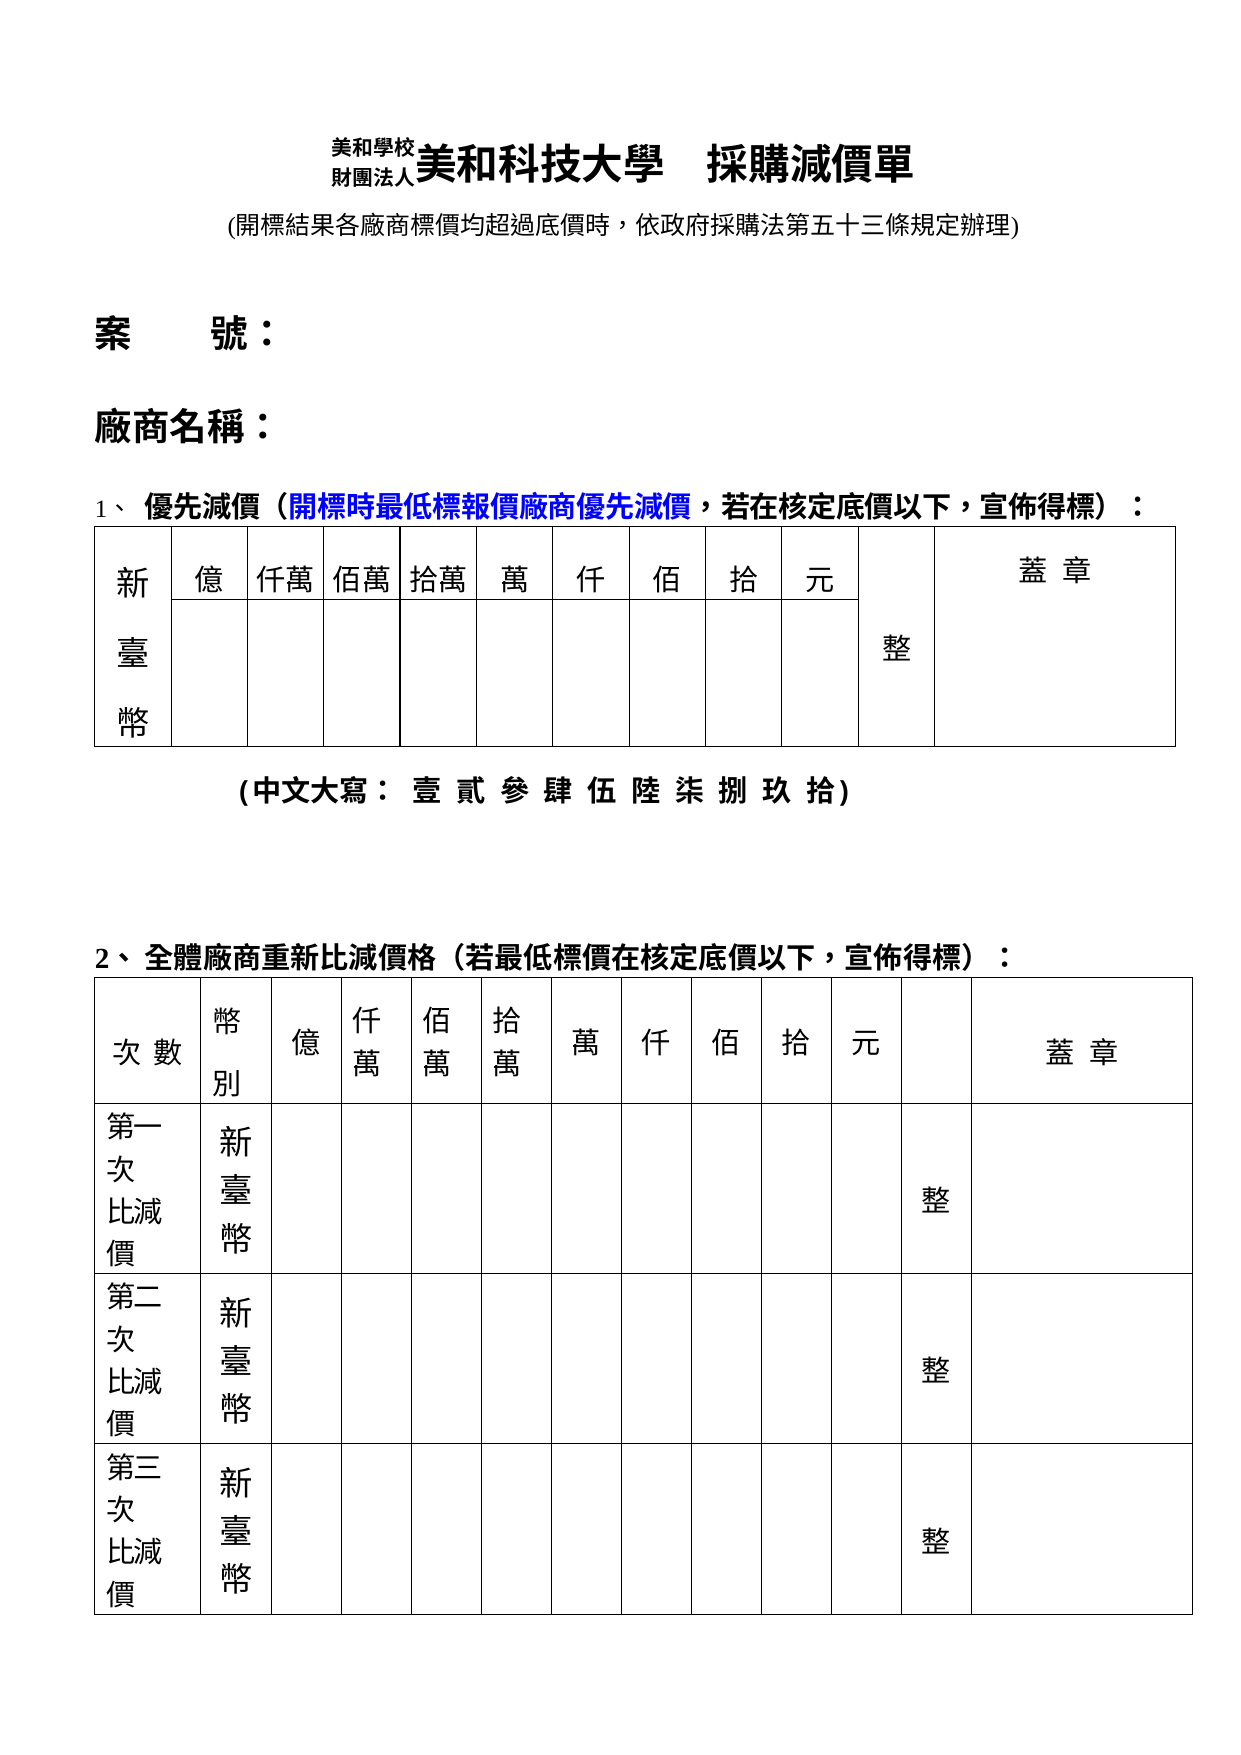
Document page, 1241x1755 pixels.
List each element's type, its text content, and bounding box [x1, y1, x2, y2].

table_cell [412, 1104, 481, 1273]
table_cell [412, 1444, 481, 1613]
table_cell [706, 600, 781, 746]
table_cell [342, 1444, 411, 1613]
table_cell [412, 1274, 481, 1443]
table_cell [972, 1444, 1192, 1613]
table_cell 新 臺 幣 [201, 1444, 271, 1613]
table_header 佰萬 [412, 978, 481, 1103]
table_cell [622, 1104, 691, 1273]
table_cell [692, 1104, 761, 1273]
table_header 元 [782, 527, 858, 599]
table_header 仟 [553, 527, 629, 599]
table_cell [477, 600, 552, 746]
text 美和學校財團法人美和科技大學 採購減價單 [94, 120, 1152, 182]
text (開標結果各廠商標價均超過底價時，依政府採購法第五十三條規定辦理) [94, 182, 1152, 245]
table_header 次 數 [95, 978, 200, 1103]
list 全體廠商重新比減價格（若最低標價在核定底價以下，宣佈得標）： [94, 934, 1152, 977]
table_header 佰 [630, 527, 705, 599]
table_header 億 [172, 527, 247, 599]
text 廠商名稱： [94, 382, 1152, 445]
table_cell [248, 600, 323, 746]
table_header 拾 [706, 527, 781, 599]
table_cell [552, 1274, 621, 1443]
table_header 元 [832, 978, 901, 1103]
table_cell [553, 600, 629, 746]
table_cell [342, 1104, 411, 1273]
table_cell [342, 1274, 411, 1443]
table_cell [832, 1444, 901, 1613]
table_cell 新 臺 幣 [201, 1104, 271, 1273]
table_cell [972, 1274, 1192, 1443]
table_header 仟 [622, 978, 691, 1103]
table_cell [552, 1104, 621, 1273]
text 案 號： [94, 290, 1152, 352]
table_cell [172, 600, 247, 746]
table_header 拾萬 [482, 978, 551, 1103]
table_cell [482, 1274, 551, 1443]
table_header 蓋 章 [935, 527, 1175, 746]
table_header 拾萬 [401, 527, 476, 599]
table_header 佰 [692, 978, 761, 1103]
table_header 萬 [477, 527, 552, 599]
table_header 拾 [762, 978, 831, 1103]
table_header 新 臺 幣 [95, 527, 171, 746]
table_header 仟萬 [342, 978, 411, 1103]
table_cell [832, 1274, 901, 1443]
table_cell 整 [902, 1274, 971, 1443]
table_header 蓋 章 [972, 978, 1192, 1103]
table_header 佰萬 [324, 527, 399, 599]
table_cell [324, 600, 399, 746]
table_header 仟萬 [248, 527, 323, 599]
table_cell [692, 1444, 761, 1613]
table_cell [832, 1104, 901, 1273]
table_cell [401, 600, 476, 746]
table_header [902, 978, 971, 1103]
table_cell [782, 600, 858, 746]
table_header 幣別 [201, 978, 271, 1103]
table_cell [762, 1104, 831, 1273]
table_cell [482, 1444, 551, 1613]
table_header 萬 [552, 978, 621, 1103]
table_cell [622, 1274, 691, 1443]
table_cell 新 臺 幣 [201, 1274, 271, 1443]
table_cell 第二次 比減價 [95, 1274, 200, 1443]
table_cell [552, 1444, 621, 1613]
table_cell [272, 1444, 341, 1613]
table_cell [482, 1104, 551, 1273]
list 優先減價（開標時最低標報價廠商優先減價，若在核定底價以下，宣佈得標）： [94, 463, 1152, 526]
table_cell 第三次 比減價 [95, 1444, 200, 1613]
table_cell [272, 1104, 341, 1273]
table_cell [762, 1274, 831, 1443]
table_cell [692, 1274, 761, 1443]
text (中文大寫： 壹 貳 參 肆 伍 陸 柒 捌 玖 拾) [94, 747, 1152, 809]
table_header 整 [859, 527, 934, 746]
table_cell 整 [902, 1104, 971, 1273]
table_cell 第一次 比減價 [95, 1104, 200, 1273]
table_cell [762, 1444, 831, 1613]
table_cell [272, 1274, 341, 1443]
table_cell [622, 1444, 691, 1613]
table_header 億 [272, 978, 341, 1103]
table_cell [630, 600, 705, 746]
table_cell 整 [902, 1444, 971, 1613]
table_cell [972, 1104, 1192, 1273]
